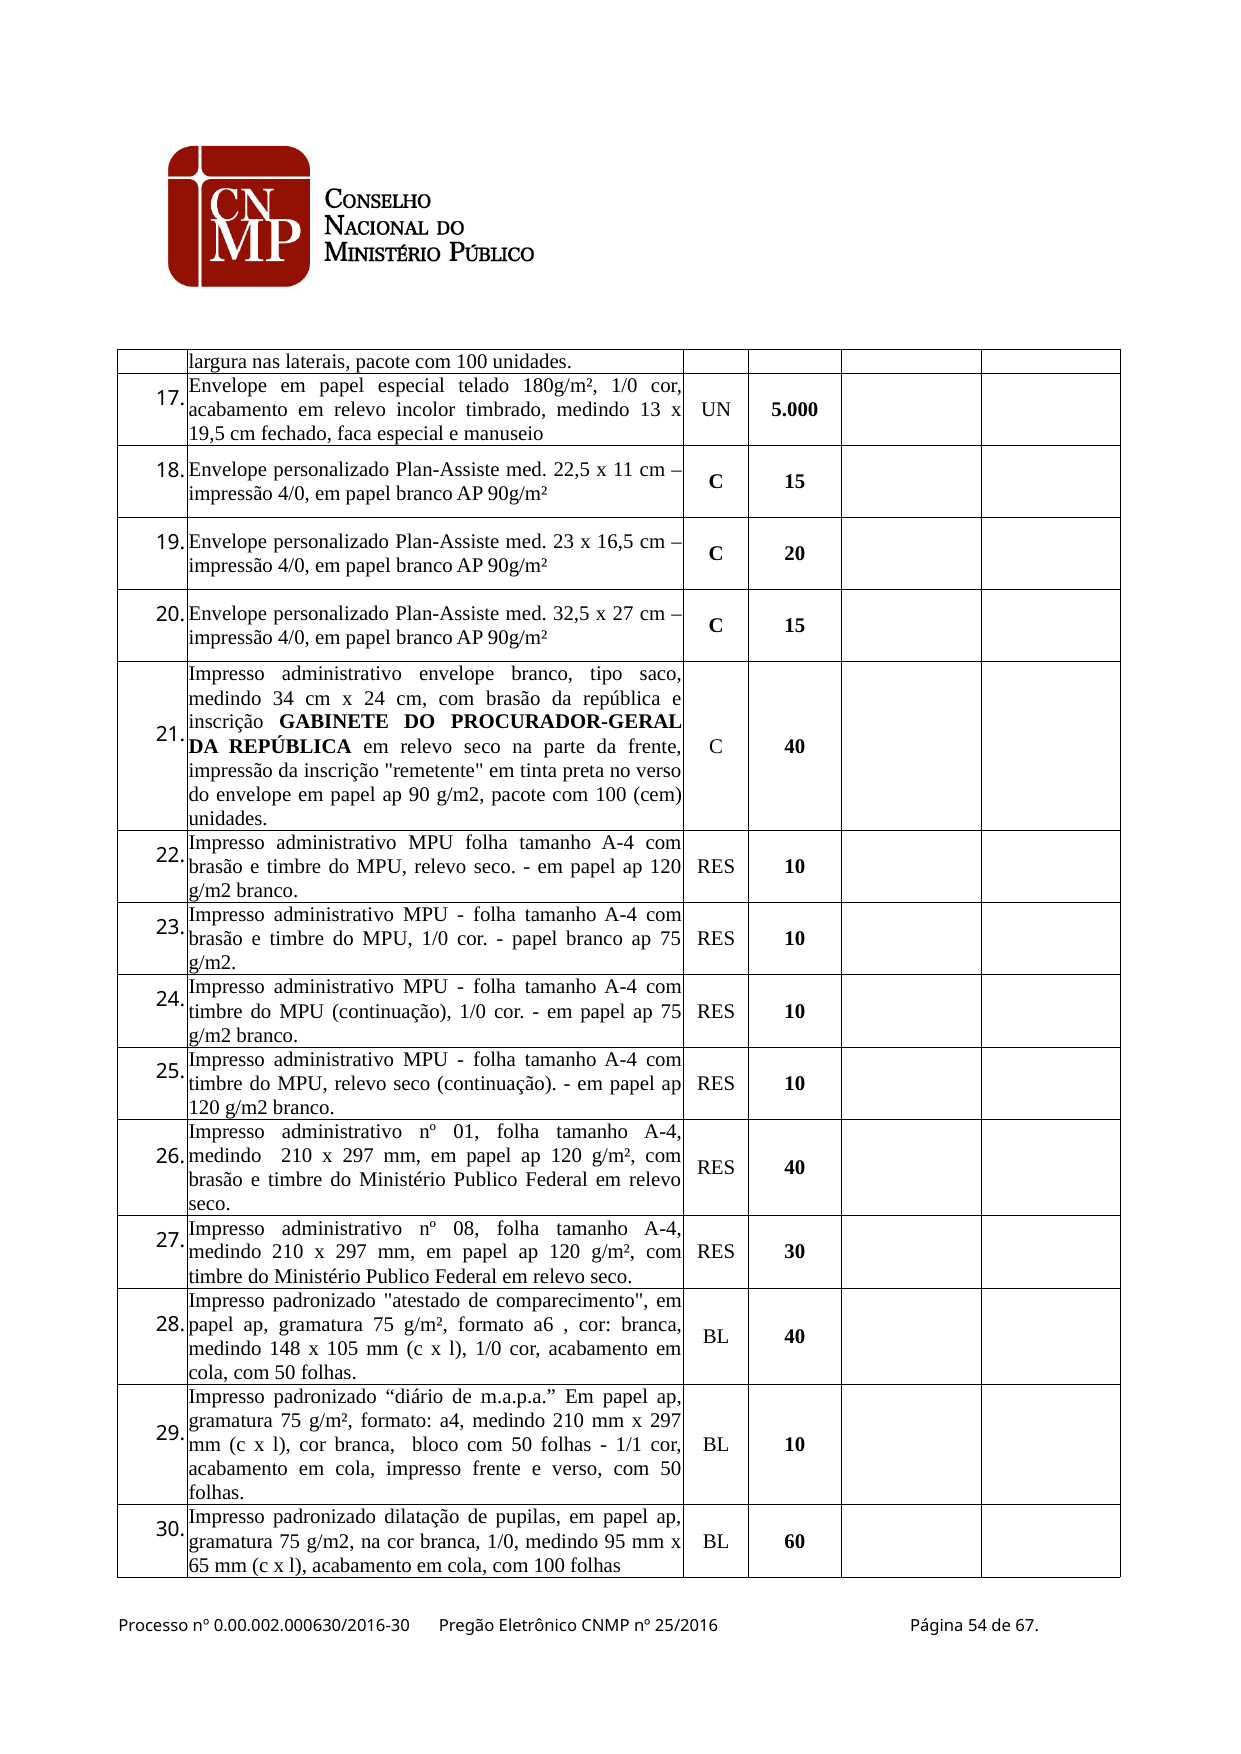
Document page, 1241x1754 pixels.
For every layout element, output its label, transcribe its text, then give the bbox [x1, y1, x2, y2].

table_cell [684, 350, 748, 373]
table_cell [982, 831, 1120, 902]
table_cell [982, 518, 1120, 589]
table_cell [982, 1289, 1120, 1384]
table_cell [842, 975, 981, 1047]
table_cell [982, 903, 1120, 974]
table_cell [982, 446, 1120, 517]
table_cell [118, 1385, 187, 1504]
table_cell [842, 903, 981, 974]
table_cell 40 [749, 1289, 841, 1384]
table_cell 40 [749, 1120, 841, 1215]
table_cell [842, 1289, 981, 1384]
table_cell [118, 518, 187, 589]
table_cell 10 [749, 975, 841, 1047]
table_cell Envelope personalizado Plan-Assiste med. 22,5 x 11 cm – impressão 4/0, em papel branco AP 90g/m² [188, 446, 683, 517]
table_cell BL [684, 1385, 748, 1504]
table_cell RES [684, 903, 748, 974]
table_cell BL [684, 1505, 748, 1577]
table_cell Impresso padronizado "atestado de comparecimento", em papel ap, gramatura 75 g/m², formato a6 , cor: branca, medindo 148 x 105 mm (c x l), 1/0 cor, acabamento em cola, com 50 folhas. [188, 1289, 683, 1384]
picture [143, 123, 550, 309]
table_cell [118, 831, 187, 902]
table_cell [842, 518, 981, 589]
table_cell [118, 1505, 187, 1577]
table_cell RES [684, 831, 748, 902]
table_cell 15 [749, 590, 841, 661]
table_cell [982, 1120, 1120, 1215]
table_cell [118, 374, 187, 445]
table_cell 10 [749, 1385, 841, 1504]
table_cell Impresso administrativo MPU - folha tamanho A-4 com brasão e timbre do MPU, 1/0 cor. - papel branco ap 75 g/m2. [188, 903, 683, 974]
table_cell Envelope personalizado Plan-Assiste med. 23 x 16,5 cm – impressão 4/0, em papel branco AP 90g/m² [188, 518, 683, 589]
table_cell C [684, 518, 748, 589]
table_cell 15 [749, 446, 841, 517]
table_cell [842, 374, 981, 445]
table_cell [982, 1385, 1120, 1504]
table_cell RES [684, 1216, 748, 1288]
table_cell Impresso administrativo MPU - folha tamanho A-4 com timbre do MPU, relevo seco (continuação). - em papel ap 120 g/m2 branco. [188, 1048, 683, 1119]
table_cell C [684, 446, 748, 517]
table_cell [749, 350, 841, 373]
table_cell [982, 975, 1120, 1047]
table_cell [982, 590, 1120, 661]
table_cell [118, 350, 187, 373]
table_cell 10 [749, 831, 841, 902]
table_cell Impresso padronizado “diário de m.a.p.a.” Em papel ap, gramatura 75 g/m², formato: a4, medindo 210 mm x 297 mm (c x l), cor branca, bloco com 50 folhas - 1/1 cor, acabamento em cola, impresso frente e verso, com 50 folhas. [188, 1385, 683, 1504]
table_cell Envelope em papel especial telado 180g/m², 1/0 cor, acabamento em relevo incolor timbrado, medindo 13 x 19,5 cm fechado, faca especial e manuseio [188, 374, 683, 445]
table_cell C [684, 662, 748, 830]
table_cell RES [684, 1120, 748, 1215]
table_cell [842, 1385, 981, 1504]
table_cell C [684, 590, 748, 661]
table_cell largura nas laterais, pacote com 100 unidades. [188, 350, 683, 373]
table_cell [982, 1505, 1120, 1577]
table_cell [118, 903, 187, 974]
table_cell [118, 975, 187, 1047]
table_cell [982, 374, 1120, 445]
table_cell Impresso administrativo nº 01, folha tamanho A-4, medindo 210 x 297 mm, em papel ap 120 g/m², com brasão e timbre do Ministério Publico Federal em relevo seco. [188, 1120, 683, 1215]
table_cell [118, 1120, 187, 1215]
table_cell 60 [749, 1505, 841, 1577]
table_cell Impresso administrativo MPU folha tamanho A-4 com brasão e timbre do MPU, relevo seco. - em papel ap 120 g/m2 branco. [188, 831, 683, 902]
table_cell [842, 446, 981, 517]
table_cell 10 [749, 1048, 841, 1119]
table_cell [118, 662, 187, 830]
table_cell 20 [749, 518, 841, 589]
table_cell [982, 1048, 1120, 1119]
table_cell [118, 446, 187, 517]
table_cell Envelope personalizado Plan-Assiste med. 32,5 x 27 cm – impressão 4/0, em papel branco AP 90g/m² [188, 590, 683, 661]
table_cell [118, 1048, 187, 1119]
table_cell Impresso administrativo MPU - folha tamanho A-4 com timbre do MPU (continuação), 1/0 cor. - em papel ap 75 g/m2 branco. [188, 975, 683, 1047]
table_cell [982, 662, 1120, 830]
table_cell [982, 1216, 1120, 1288]
table_cell [118, 1216, 187, 1288]
table_cell 5.000 [749, 374, 841, 445]
table_cell [842, 590, 981, 661]
table_cell RES [684, 975, 748, 1047]
table_cell 30 [749, 1216, 841, 1288]
table_cell [982, 350, 1120, 373]
table_cell 10 [749, 903, 841, 974]
table_cell 40 [749, 662, 841, 830]
table_cell [842, 1216, 981, 1288]
table_cell [842, 831, 981, 902]
table_cell [118, 1289, 187, 1384]
table_cell [842, 1505, 981, 1577]
table_cell [842, 1120, 981, 1215]
table_cell [842, 1048, 981, 1119]
table_cell [842, 662, 981, 830]
table_cell Impresso administrativo envelope branco, tipo saco, medindo 34 cm x 24 cm, com brasão da república e inscrição GABINETE DO PROCURADOR-GERAL DA REPÚBLICA em relevo seco na parte da frente, impressão da inscrição "remetente" em tinta preta no verso do envelope em papel ap 90 g/m2, pacote com 100 (cem) unidades. [188, 662, 683, 830]
table_cell RES [684, 1048, 748, 1119]
table_cell Impresso padronizado dilatação de pupilas, em papel ap, gramatura 75 g/m2, na cor branca, 1/0, medindo 95 mm x 65 mm (c x l), acabamento em cola, com 100 folhas [188, 1505, 683, 1577]
table_cell BL [684, 1289, 748, 1384]
table_cell Impresso administrativo nº 08, folha tamanho A-4, medindo 210 x 297 mm, em papel ap 120 g/m², com timbre do Ministério Publico Federal em relevo seco. [188, 1216, 683, 1288]
table_cell [842, 350, 981, 373]
table_cell [118, 590, 187, 661]
table_cell UN [684, 374, 748, 445]
